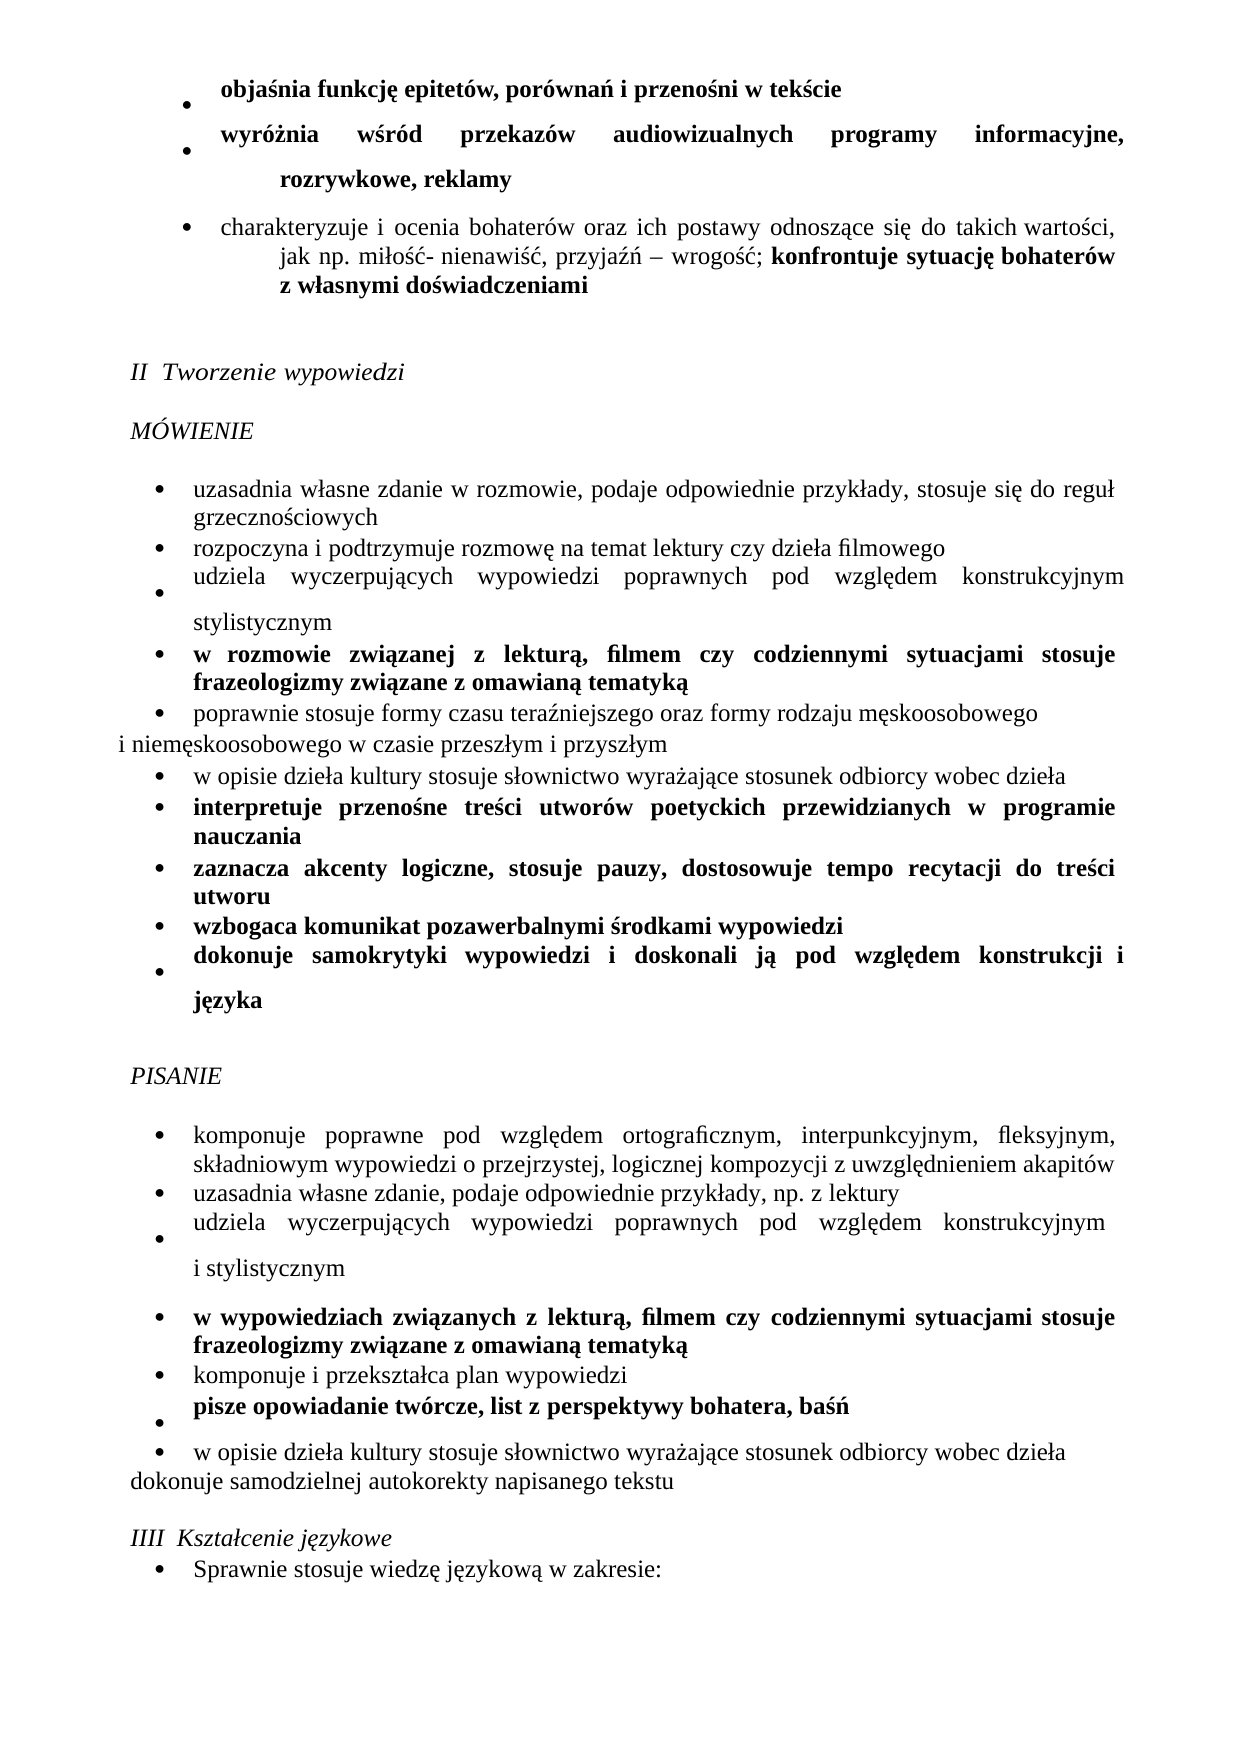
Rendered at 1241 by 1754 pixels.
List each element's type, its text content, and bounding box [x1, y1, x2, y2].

list w opisie dzieła kultury stosuje słownictwo wyrażające stosunek odbiorcy wobec dzieła [156, 1437, 1124, 1466]
list poprawnie stosuje formy czasu teraźniejszego oraz formy rodzaju męskoosobowego [156, 698, 1116, 727]
list objaśnia funkcję epitetów, porównań i przenośni w tekście [183, 74, 1124, 119]
list zaznacza akcenty logiczne, stosuje pauzy, dostosowuje tempo recytacji do treści utworu [156, 853, 1115, 910]
list Sprawnie stosuje wiedzę językową w zakresie: [156, 1554, 1116, 1583]
text IIII Kształcenie językowe [130, 1523, 1124, 1552]
list w opisie dzieła kultury stosuje słownictwo wyrażające stosunek odbiorcy wobec dzieła [156, 761, 1115, 790]
list komponuje i przekształca plan wypowiedzi [156, 1360, 1124, 1389]
text II Tworzenie wypowiedzi [130, 357, 1124, 386]
list uzasadnia własne zdanie w rozmowie, podaje odpowiednie przykłady, stosuje się do reguł grzecznościowych [156, 474, 1115, 531]
list dokonuje samokrytyki wypowiedzi i doskonali ją pod względem konstrukcji i języka [156, 940, 1124, 1031]
list i niemęskoosobowego w czasie przeszłym i przyszłym [118, 729, 1116, 758]
list wzbogaca komunikat pozawerbalnymi środkami wypowiedzi [156, 911, 1124, 940]
list udziela wyczerpujących wypowiedzi poprawnych pod względem konstrukcyjnym i stylistycznym [156, 1207, 1124, 1298]
list w rozmowie związanej z lekturą, ﬁlmem czy codziennymi sytuacjami stosuje frazeologizmy związane z omawianą tematyką [156, 639, 1115, 696]
text PISANIE [130, 1061, 1124, 1090]
text dokonuje samodzielnej autokorekty napisanego tekstu [130, 1466, 1124, 1494]
list charakteryzuje i ocenia bohaterów oraz ich postawy odnoszące się do takich wartości, jak np. miłość- nienawiść, przyjaźń – wrogość; konfrontuje sytuację bohaterów z własnymi doświadczeniami [183, 212, 1115, 298]
list udziela wyczerpujących wypowiedzi poprawnych pod względem konstrukcyjnym stylistycznym [156, 561, 1124, 636]
list uzasadnia własne zdanie, podaje odpowiednie przykłady, np. z lektury [156, 1178, 1124, 1207]
list rozpoczyna i podtrzymuje rozmowę na temat lektury czy dzieła ﬁlmowego [156, 533, 1124, 561]
list pisze opowiadanie twórcze, list z perspektywy bohatera, baśń [156, 1391, 1116, 1437]
list interpretuje przenośne treści utworów poetyckich przewidzianych w programie nauczania [156, 792, 1115, 850]
text MÓWIENIE [130, 416, 1124, 445]
list komponuje poprawne pod względem ortograﬁcznym, interpunkcyjnym, ﬂeksyjnym, składniowym wypowiedzi o przejrzystej, logicznej kompozycji z uwzględnieniem akapitów [156, 1120, 1115, 1177]
list w wypowiedziach związanych z lekturą, ﬁlmem czy codziennymi sytuacjami stosuje frazeologizmy związane z omawianą tematyką [156, 1302, 1115, 1359]
list wyróżnia wśród przekazów audiowizualnych programy informacyjne, rozrywkowe, reklamy [183, 119, 1124, 210]
